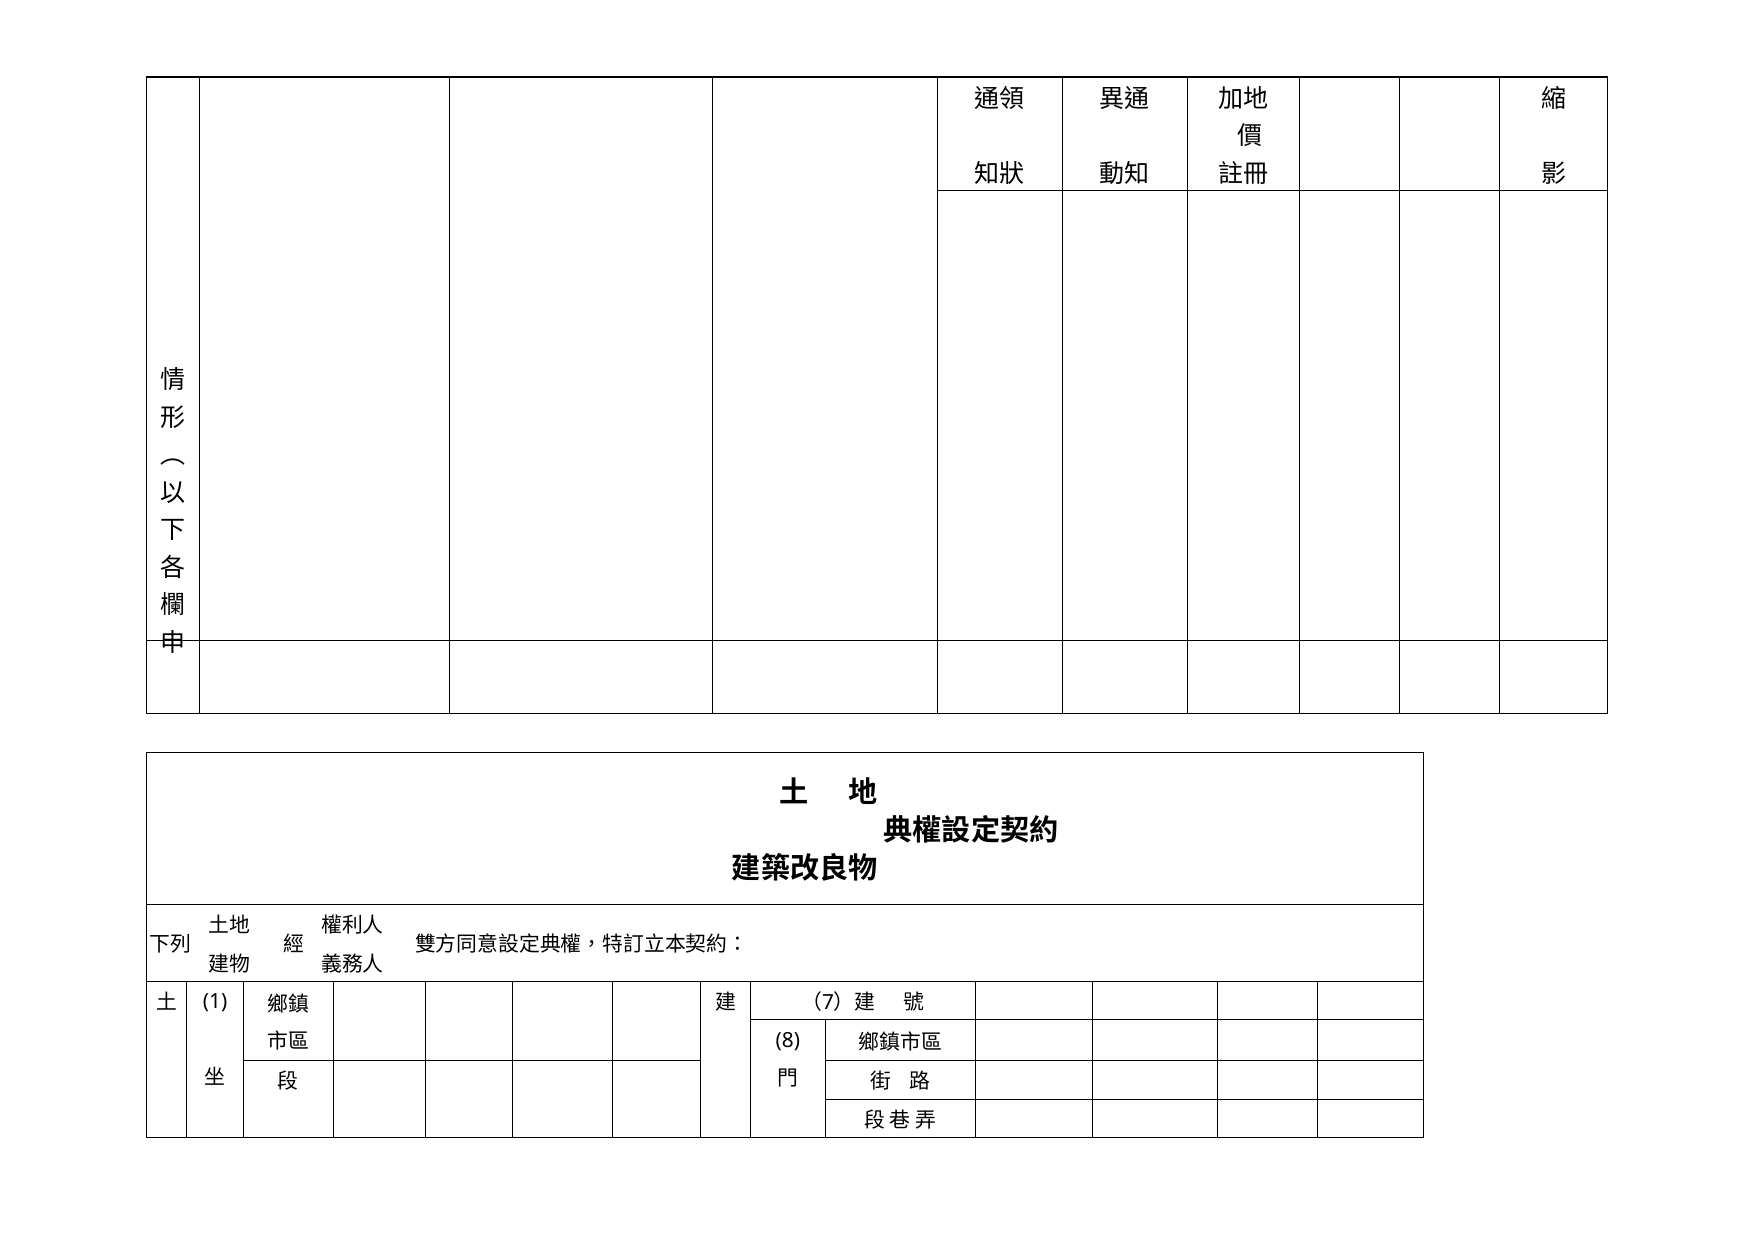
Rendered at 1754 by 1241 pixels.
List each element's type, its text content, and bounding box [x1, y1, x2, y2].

table_cell 鄉鎮 市區 [244, 982, 333, 1060]
table_cell 建築改良物 [147, 828, 880, 904]
table_cell [334, 982, 425, 1060]
table_cell 土 [147, 982, 186, 1137]
table_cell [1093, 1061, 1217, 1098]
table_cell [1400, 191, 1499, 640]
table_cell [713, 641, 937, 713]
table_cell [1093, 1020, 1217, 1060]
table_cell 本案處理經過情形︵ 以下各 欄 申請人請勿填寫︶ [147, 78, 199, 640]
table_cell [1218, 1100, 1317, 1137]
table_cell [426, 1061, 512, 1137]
table_cell 義務人 [318, 942, 412, 981]
table_cell [200, 641, 449, 713]
table_header 典權設定契約 [880, 753, 1423, 904]
table_cell [1300, 191, 1399, 640]
table_header 土 地 [147, 753, 880, 828]
table_cell （7）建 號 [751, 982, 975, 1019]
table_cell [1318, 1020, 1423, 1060]
table_cell [1218, 1061, 1317, 1098]
table_cell [1318, 1061, 1423, 1098]
table_cell [1300, 641, 1399, 713]
table_cell [1300, 78, 1399, 190]
table_cell 土地 [206, 905, 281, 942]
table_cell [334, 1061, 425, 1137]
table_cell [513, 982, 612, 1060]
table_cell [1318, 1100, 1423, 1137]
table_cell 段 [244, 1061, 333, 1137]
table_cell 權利人 [318, 905, 412, 942]
table_cell [976, 1100, 1092, 1137]
table_cell [1063, 641, 1187, 713]
table_cell [147, 641, 199, 713]
table_cell 異通 動知 [1063, 78, 1187, 190]
table_cell [1093, 982, 1217, 1019]
table_cell 建物 [206, 942, 281, 981]
table_cell [976, 982, 1092, 1019]
table_cell [938, 641, 1062, 713]
table_cell [1093, 1100, 1217, 1137]
table_cell 段 巷 弄 [826, 1100, 975, 1137]
table_cell 街 路 [826, 1061, 975, 1098]
table_cell [1188, 641, 1299, 713]
table_cell [613, 1061, 700, 1137]
table_cell 通領 知狀 [938, 78, 1062, 190]
table_cell [976, 1020, 1092, 1060]
table_cell [976, 1061, 1092, 1098]
table_cell [713, 78, 937, 640]
table_cell [1188, 191, 1299, 640]
table_cell (8) 門 牌 [751, 1020, 825, 1137]
table_cell 鄉鎮市區 [826, 1020, 975, 1060]
table_cell 雙方同意設定典權，特訂立本契約： [412, 905, 1423, 981]
table_cell [1500, 641, 1607, 713]
table_cell [1400, 641, 1499, 713]
table_cell [613, 982, 700, 1060]
table_cell [513, 1061, 612, 1137]
table_cell [1500, 191, 1607, 640]
table_cell [450, 78, 712, 640]
table_cell (1) 坐 [187, 982, 243, 1137]
table_cell [1218, 1020, 1317, 1060]
table_cell [938, 191, 1062, 640]
table_cell 下列 [147, 905, 206, 981]
table_cell 建 [701, 982, 750, 1137]
table_cell 經 [281, 905, 318, 981]
table_cell [426, 982, 512, 1060]
table_cell [200, 78, 449, 640]
table_cell [450, 641, 712, 713]
table_cell 縮 影 [1500, 78, 1607, 190]
table_cell 加地 價 註冊 [1188, 78, 1299, 190]
table_cell [1318, 982, 1423, 1019]
table_cell [1400, 78, 1499, 190]
table_cell [1063, 191, 1187, 640]
table_cell [1218, 982, 1317, 1019]
